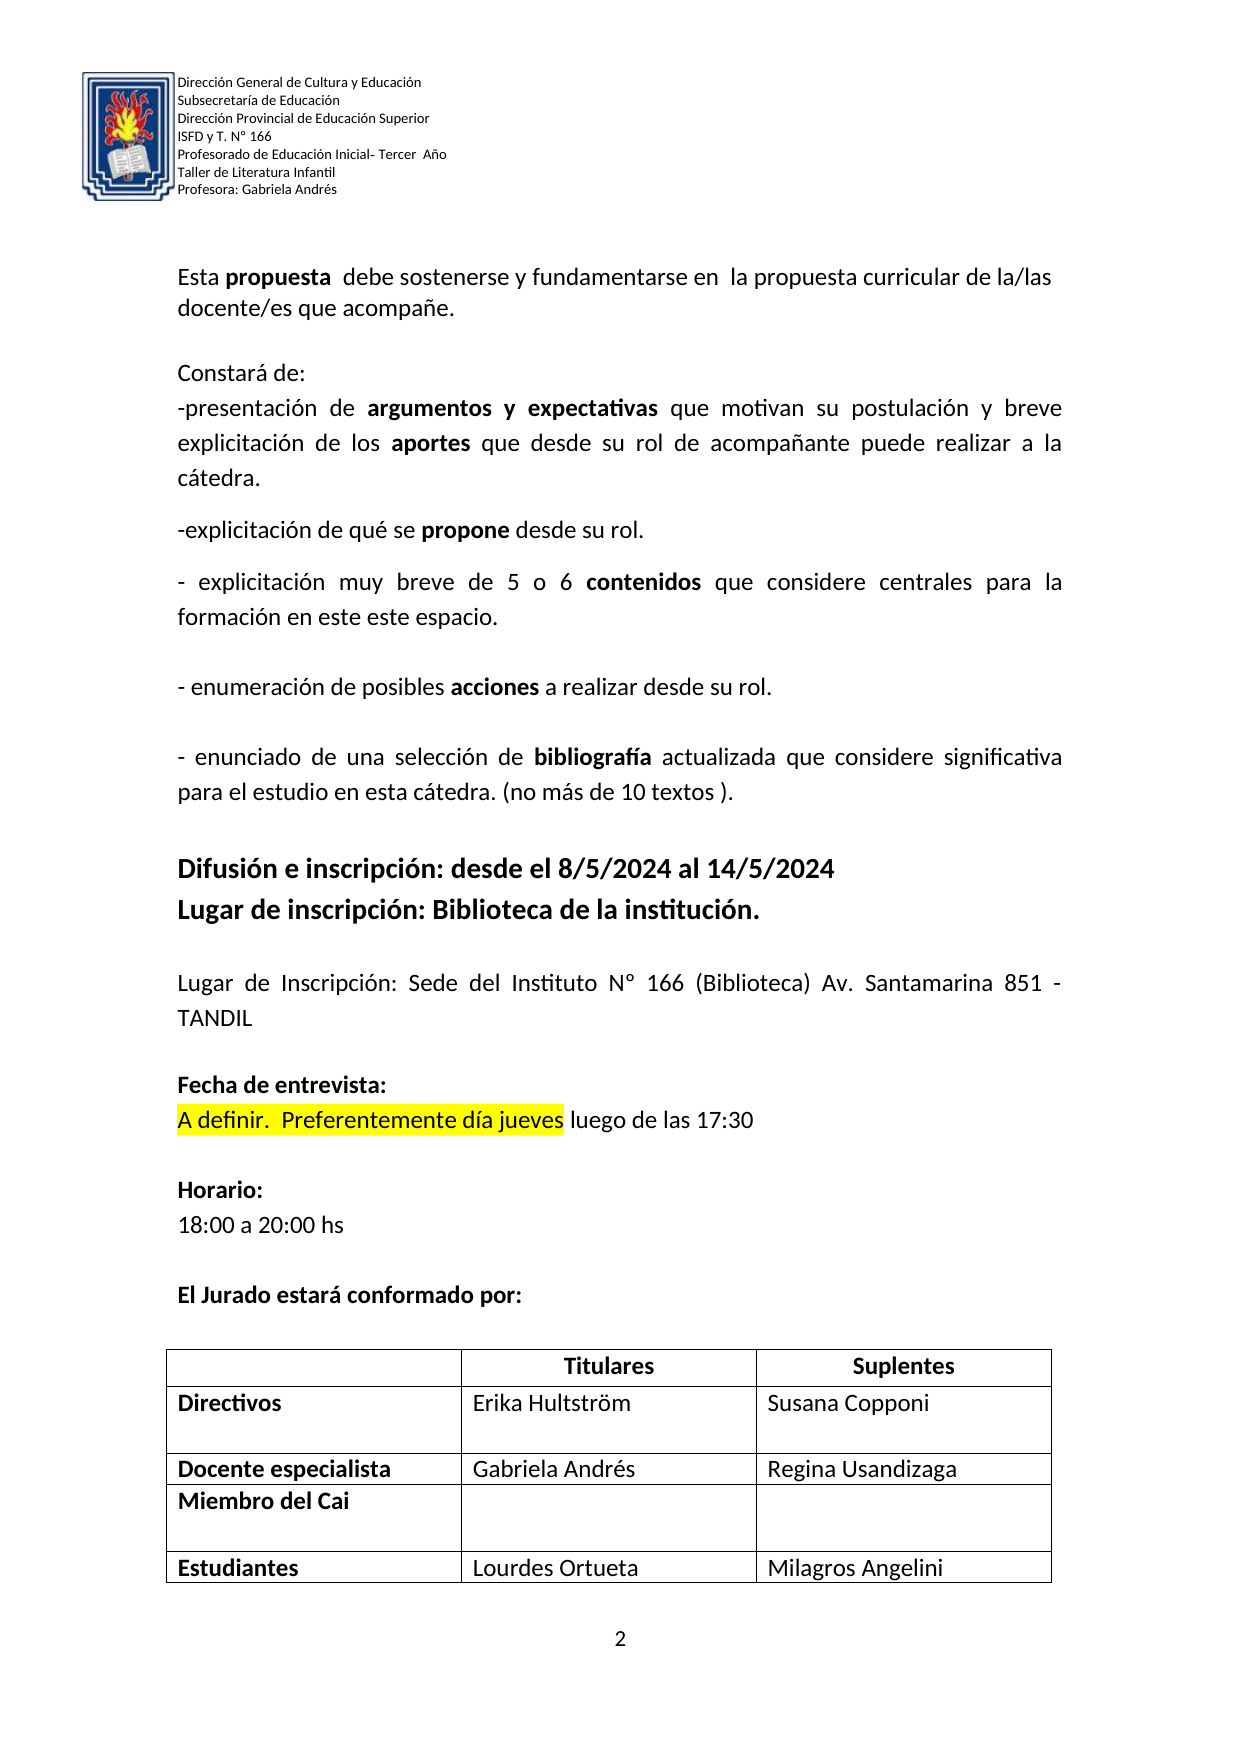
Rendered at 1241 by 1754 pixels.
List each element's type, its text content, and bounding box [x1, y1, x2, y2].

table_cell Estudiantes [167, 1552, 461, 1582]
table_header Titulares [462, 1350, 756, 1386]
table_header Suplentes [757, 1350, 1051, 1386]
table_cell Milagros Angelini [757, 1552, 1051, 1582]
text A definir. Preferentemente día jueves luego de las 17:30 [177, 1104, 1063, 1135]
table_cell Regina Usandizaga [757, 1454, 1051, 1484]
table_cell Lourdes Ortueta [462, 1552, 756, 1582]
text - enunciado de una selección de bibliografía actualizada que considere significativa para el estudio en esta cátedra. (no más de 10 textos ). [177, 741, 1063, 806]
text -presentación de argumentos y expectativas que motivan su postulación y breve explicitación de los aportes que desde su rol de acompañante puede realizar a la cátedra. [177, 392, 1063, 493]
table_cell [462, 1485, 756, 1551]
table_cell [757, 1485, 1051, 1551]
table_cell Directivos [167, 1387, 461, 1453]
table_cell Docente especialista [167, 1454, 461, 1484]
table_cell Gabriela Andrés [462, 1454, 756, 1484]
picture [79, 72, 175, 201]
text El Jurado estará conformado por: [177, 1279, 1063, 1310]
table_cell Erika Hultström [462, 1387, 756, 1453]
text Esta propuesta debe sostenerse y fundamentarse en la propuesta curricular de la/las docente/es que acompañe. [177, 261, 1063, 322]
table_header [167, 1350, 461, 1386]
text Fecha de entrevista: [177, 1069, 1063, 1100]
table_cell Miembro del Cai [167, 1485, 461, 1551]
text - explicitación muy breve de 5 o 6 contenidos que considere centrales para la formación en este este espacio. [177, 566, 1063, 631]
text 18:00 a 20:00 hs [177, 1209, 1063, 1240]
text -explicitación de qué se propone desde su rol. [177, 514, 1063, 545]
table_cell Susana Copponi [757, 1387, 1051, 1453]
text Difusión e inscripción: desde el 8/5/2024 al 14/5/2024 [177, 850, 1063, 886]
text Lugar de Inscripción: Sede del Instituto Nº 166 (Biblioteca) Av. Santamarina 851 - TANDIL [177, 967, 1063, 1033]
text Constará de: [177, 357, 1063, 388]
text Horario: [177, 1174, 1063, 1205]
text - enumeración de posibles acciones a realizar desde su rol. [177, 671, 1063, 701]
text Lugar de inscripción: Biblioteca de la institución. [177, 891, 1063, 927]
